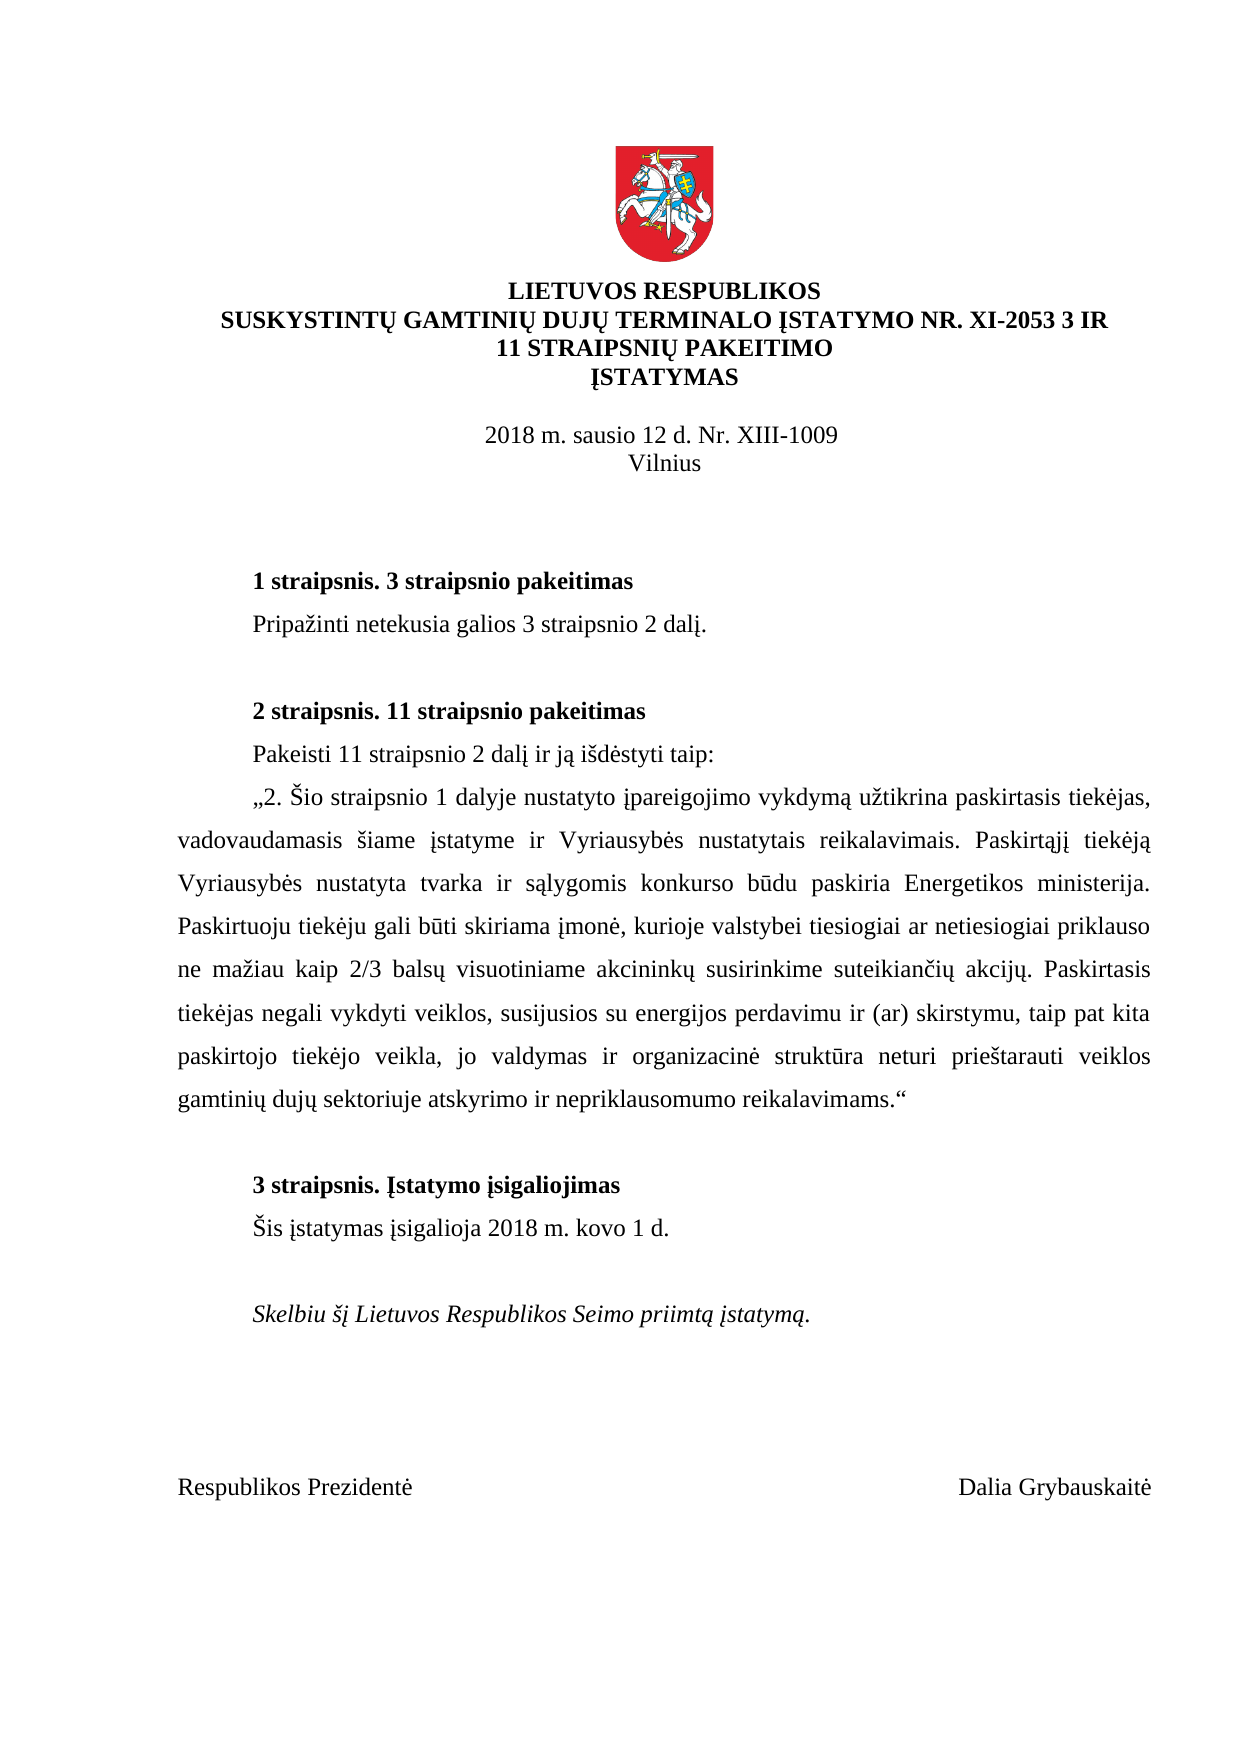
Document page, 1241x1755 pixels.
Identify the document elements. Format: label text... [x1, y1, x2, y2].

text 3 straipsnis. Įstatymo įsigaliojimas [177, 1170, 1152, 1199]
text ĮSTATYMAS [177, 362, 1152, 391]
text LIETUVOS RESPUBLIKOS [177, 276, 1152, 305]
text Vilnius [177, 448, 1152, 477]
text 1 straipsnis. 3 straipsnio pakeitimas [177, 566, 1152, 595]
text Pakeisti 11 straipsnio 2 dalį ir ją išdėstyti taip: [177, 739, 1152, 768]
text 2 straipsnis. 11 straipsnio pakeitimas [177, 696, 1152, 724]
text Šis įstatymas įsigalioja 2018 m. kovo 1 d. [177, 1213, 1152, 1242]
text 2018 m. sausio 12 d. Nr. XIII-1009 [177, 420, 1152, 448]
text Skelbiu šį Lietuvos Respublikos Seimo priimtą įstatymą. [177, 1299, 1152, 1328]
text Pripažinti netekusia galios 3 straipsnio 2 dalį. [177, 609, 1152, 638]
text „2. Šio straipsnio 1 dalyje nustatyto įpareigojimo vykdymą užtikrina paskirtasis tiekėjas, vadovaudamasis šiame įstatyme ir Vyriausybės nustatytais reikalavimais. Paskirtąjį tiekėją Vyriausybės nustatyta tvarka ir sąlygomis konkurso būdu paskiria Energetikos ministerija. Paskirtuoju tiekėju gali būti skiriama įmonė, kurioje valstybei tiesiogiai ar netiesiogiai priklauso ne mažiau kaip 2/3 balsų visuotiniame akcininkų susirinkime suteikiančių akcijų. Paskirtasis tiekėjas negali vykdyti veiklos, susijusios su energijos perdavimu ir (ar) skirstymu, taip pat kita paskirtojo tiekėjo veikla, jo valdymas ir organizacinė struktūra neturi prieštarauti veiklos gamtinių dujų sektoriuje atskyrimo ir nepriklausomumo reikalavimams.“ [177, 782, 1152, 1113]
text Respublikos Prezidentė Dalia Grybauskaitė [177, 1472, 1152, 1501]
text SUSKYSTINTŲ GAMTINIŲ DUJŲ TERMINALO ĮSTATYMO NR. XI-2053 3 IR 11 STRAIPSNIŲ PAKEITIMO [177, 305, 1152, 362]
